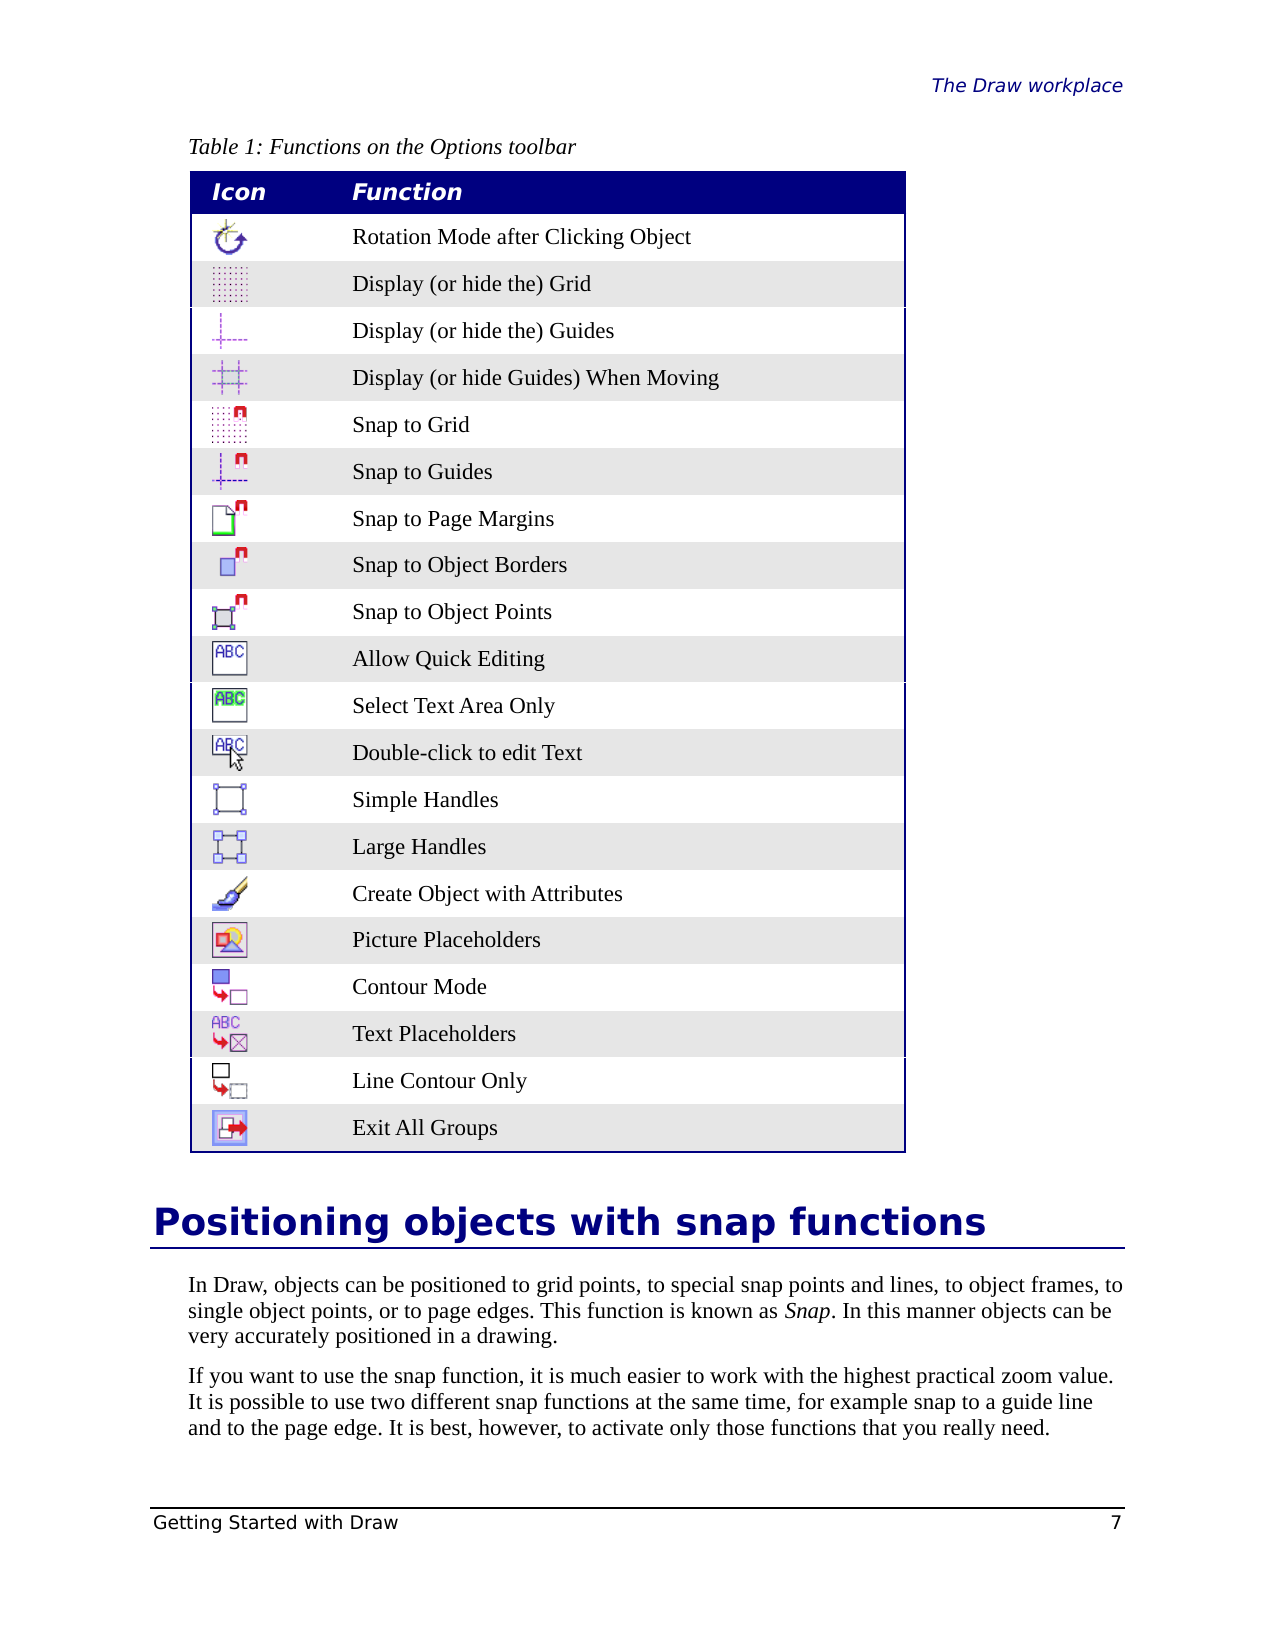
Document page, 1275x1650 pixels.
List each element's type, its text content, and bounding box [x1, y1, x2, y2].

table_cell Select Text Area Only [331, 683, 904, 729]
picture [212, 969, 248, 1005]
table_cell [192, 917, 331, 964]
table_cell Exit All Groups [331, 1104, 904, 1151]
table_cell [192, 823, 331, 870]
table_header Icon [192, 173, 331, 212]
text If you want to use the snap function, it is much easier to work with the highest practical zoom value. It is possible to use two different snap functions at the same time, for example snap to a guide line and to the page edge. It is best, however, to activate only those functions that you really need. [188, 1363, 1125, 1440]
table_cell Text Placeholders [331, 1011, 904, 1057]
table_cell [192, 354, 331, 401]
table_cell [192, 870, 331, 917]
table_cell [192, 1058, 331, 1104]
table_cell [192, 964, 331, 1011]
table_cell [192, 776, 331, 823]
table_cell [192, 683, 331, 729]
picture [212, 360, 248, 396]
picture [212, 594, 248, 630]
table_cell Double-click to edit Text [331, 729, 904, 776]
table_cell Snap to Page Margins [331, 495, 904, 542]
table_cell Snap to Grid [331, 401, 904, 448]
picture [212, 453, 248, 490]
picture [212, 1063, 248, 1099]
table_cell Display (or hide the) Grid [331, 261, 904, 307]
text Table 1: Functions on the Options toolbar [188, 134, 1125, 159]
table_cell [192, 636, 331, 682]
table_cell [192, 589, 331, 636]
table_cell Contour Mode [331, 964, 904, 1011]
table_cell [192, 1104, 331, 1151]
table_cell Display (or hide the) Guides [331, 308, 904, 354]
picture [212, 500, 248, 536]
picture [212, 735, 248, 771]
picture [212, 266, 248, 302]
picture [212, 641, 248, 677]
table_cell [192, 729, 331, 776]
text In Draw, objects can be positioned to grid points, to special snap points and lines, to object frames, to single object points, or to page edges. This function is known as Snap. In this manner objects can be very accurately positioned in a drawing. [188, 1272, 1125, 1348]
table_cell Snap to Object Borders [331, 542, 904, 589]
picture [212, 922, 248, 958]
picture [212, 219, 248, 255]
table_cell Picture Placeholders [331, 917, 904, 964]
table_cell [192, 495, 331, 542]
table_cell Rotation Mode after Clicking Object [331, 214, 904, 261]
table_cell [192, 308, 331, 354]
table_cell [192, 214, 331, 261]
subtitle Positioning objects with snap functions [150, 1198, 1125, 1247]
table_cell Line Contour Only [331, 1058, 904, 1104]
picture [212, 547, 248, 583]
picture [212, 875, 248, 911]
table_cell Snap to Object Points [331, 589, 904, 636]
picture [212, 828, 248, 865]
table_header Function [331, 173, 904, 212]
table_cell Large Handles [331, 823, 904, 870]
picture [212, 313, 248, 349]
table_cell [192, 448, 331, 495]
table_cell Allow Quick Editing [331, 636, 904, 682]
picture [212, 1016, 248, 1052]
picture [212, 688, 248, 724]
table_cell Snap to Guides [331, 448, 904, 495]
picture [212, 1110, 248, 1146]
table_cell Display (or hide Guides) When Moving [331, 354, 904, 401]
table_cell [192, 261, 331, 307]
table_cell [192, 542, 331, 589]
picture [212, 781, 248, 818]
table_cell [192, 401, 331, 448]
table_cell [192, 1011, 331, 1057]
table_cell Simple Handles [331, 776, 904, 823]
picture [212, 406, 248, 443]
table_cell Create Object with Attributes [331, 870, 904, 917]
